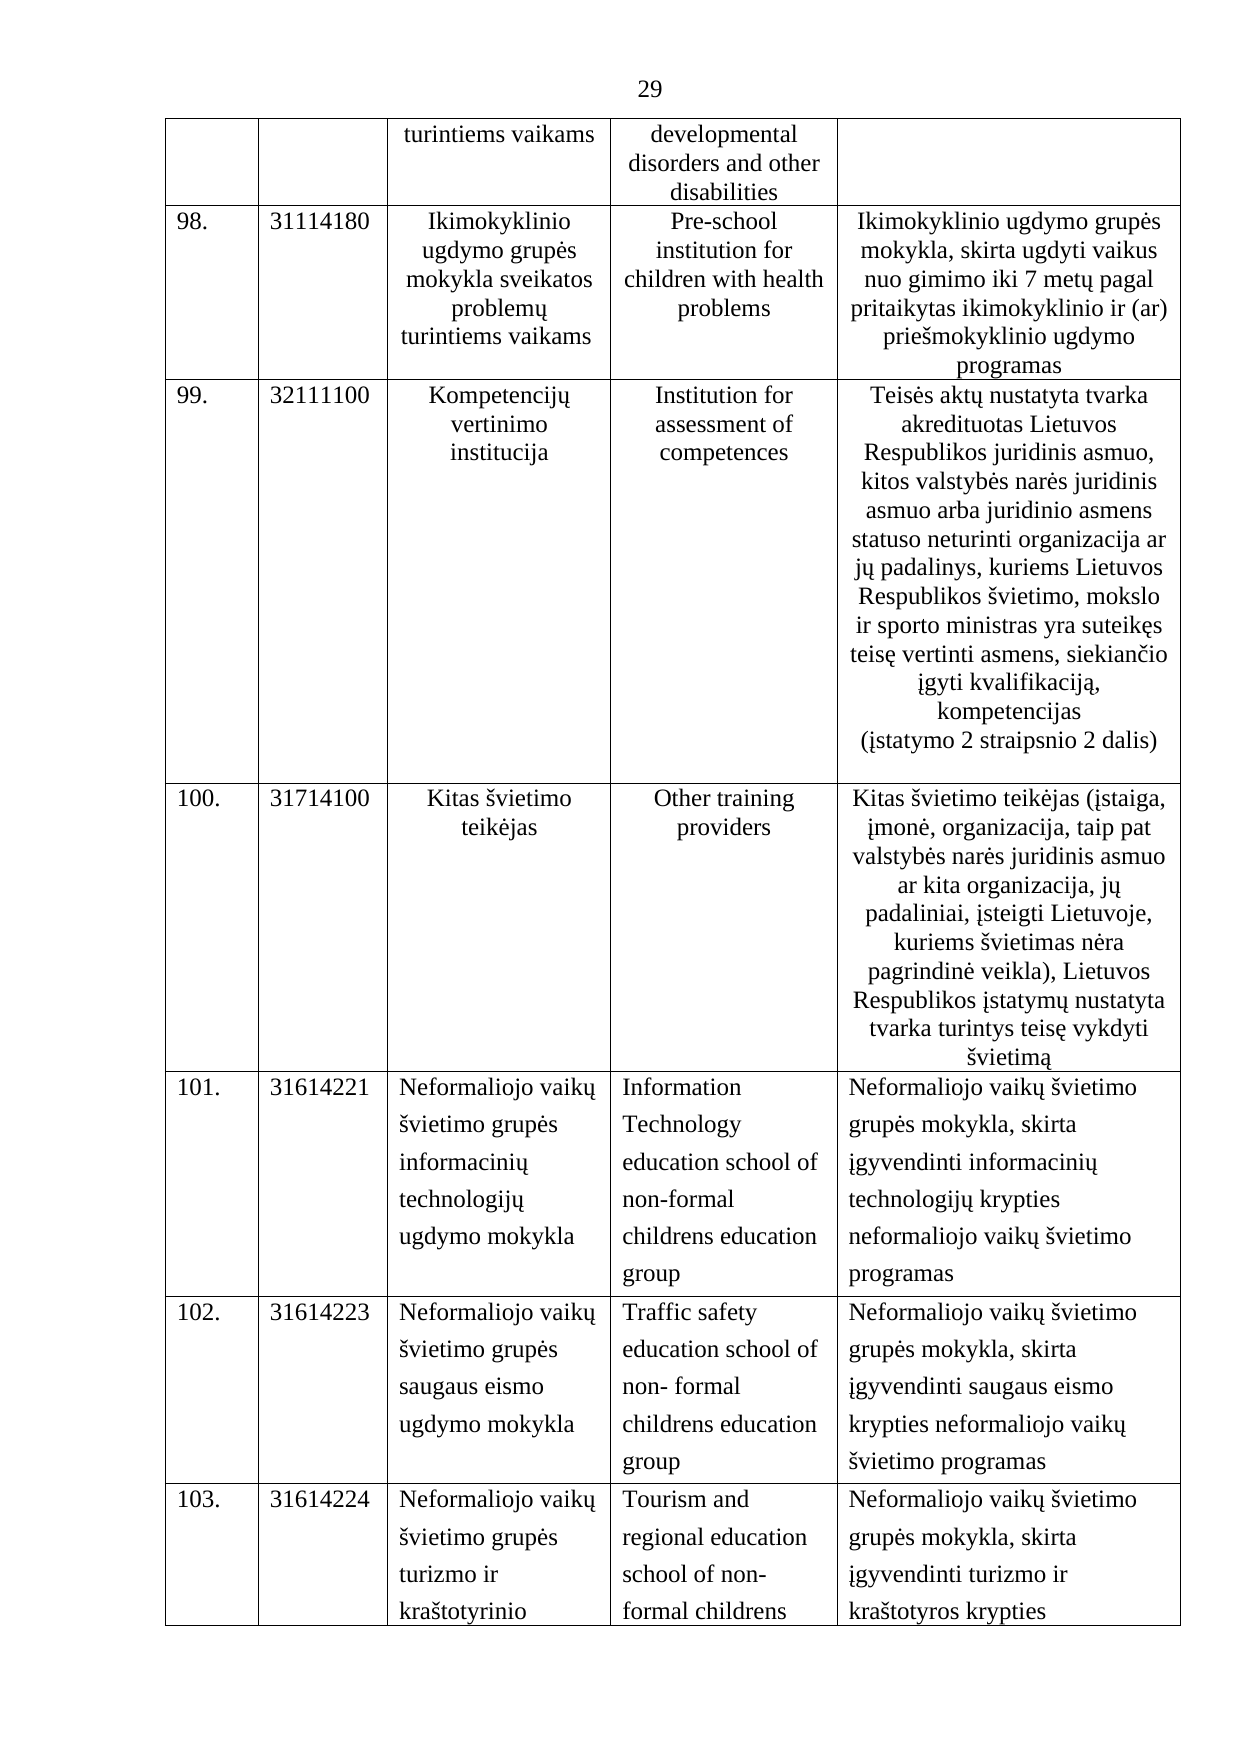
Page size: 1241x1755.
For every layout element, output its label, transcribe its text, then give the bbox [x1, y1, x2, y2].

table_cell 102. [166, 1297, 258, 1483]
table_cell Institution for assessment of competences [611, 380, 837, 782]
table_cell Neformaliojo vaikų švietimo grupės mokykla, skirta įgyvendinti informacinių technologijų krypties neformaliojo vaikų švietimo programas [838, 1072, 1180, 1296]
table_cell Information Technology education school of non-formal childrens education group [611, 1072, 837, 1296]
table_cell Kompetencijų vertinimo institucija [388, 380, 610, 782]
table_cell Tourism and regional education school of non-formal childrens [611, 1484, 837, 1625]
table_cell 103. [166, 1484, 258, 1625]
table_cell 32111100 [259, 380, 387, 782]
table_cell [259, 119, 387, 205]
table_cell Neformaliojo vaikų švietimo grupės mokykla, skirta įgyvendinti saugaus eismo krypties neformaliojo vaikų švietimo programas [838, 1297, 1180, 1483]
table_cell turintiems vaikams [388, 119, 610, 205]
table_cell Ikimokyklinio ugdymo grupės mokykla, skirta ugdyti vaikus nuo gimimo iki 7 metų pagal pritaikytas ikimokyklinio ir (ar) priešmokyklinio ugdymo programas [838, 206, 1180, 379]
table_cell [838, 119, 1180, 205]
table_cell 99. [166, 380, 258, 782]
table_cell Teisės aktų nustatyta tvarka akredituotas Lietuvos Respublikos juridinis asmuo, kitos valstybės narės juridinis asmuo arba juridinio asmens statuso neturinti organizacija ar jų padalinys, kuriems Lietuvos Respublikos švietimo, mokslo ir sporto ministras yra suteikęs teisę vertinti asmens, siekiančio įgyti kvalifikaciją, kompetencijas (įstatymo 2 straipsnio 2 dalis) [838, 380, 1180, 782]
table_cell Other training providers [611, 784, 837, 1071]
table_cell Pre-school institution for children with health problems [611, 206, 837, 379]
table_cell 98. [166, 206, 258, 379]
table_cell 31614223 [259, 1297, 387, 1483]
table_cell Neformaliojo vaikų švietimo grupės mokykla, skirta įgyvendinti turizmo ir kraštotyros krypties [838, 1484, 1180, 1625]
table_cell Kitas švietimo teikėjas [388, 784, 610, 1071]
table_cell 31714100 [259, 784, 387, 1071]
table_cell 100. [166, 784, 258, 1071]
table_cell developmental disorders and other disabilities [611, 119, 837, 205]
table_cell Traffic safety education school of non- formal childrens education group [611, 1297, 837, 1483]
table_cell Neformaliojo vaikų švietimo grupės informacinių technologijų ugdymo mokykla [388, 1072, 610, 1296]
table_cell Ikimokyklinio ugdymo grupės mokykla sveikatos problemų turintiems vaikams [388, 206, 610, 379]
table_cell 101. [166, 1072, 258, 1296]
table_cell Neformaliojo vaikų švietimo grupės saugaus eismo ugdymo mokykla [388, 1297, 610, 1483]
table_cell Neformaliojo vaikų švietimo grupės turizmo ir kraštotyrinio [388, 1484, 610, 1625]
table_cell 31114180 [259, 206, 387, 379]
table_cell 31614221 [259, 1072, 387, 1296]
table_cell 31614224 [259, 1484, 387, 1625]
table_cell [166, 119, 258, 205]
table_cell Kitas švietimo teikėjas (įstaiga, įmonė, organizacija, taip pat valstybės narės juridinis asmuo ar kita organizacija, jų padaliniai, įsteigti Lietuvoje, kuriems švietimas nėra pagrindinė veikla), Lietuvos Respublikos įstatymų nustatyta tvarka turintys teisę vykdyti švietimą [838, 784, 1180, 1071]
